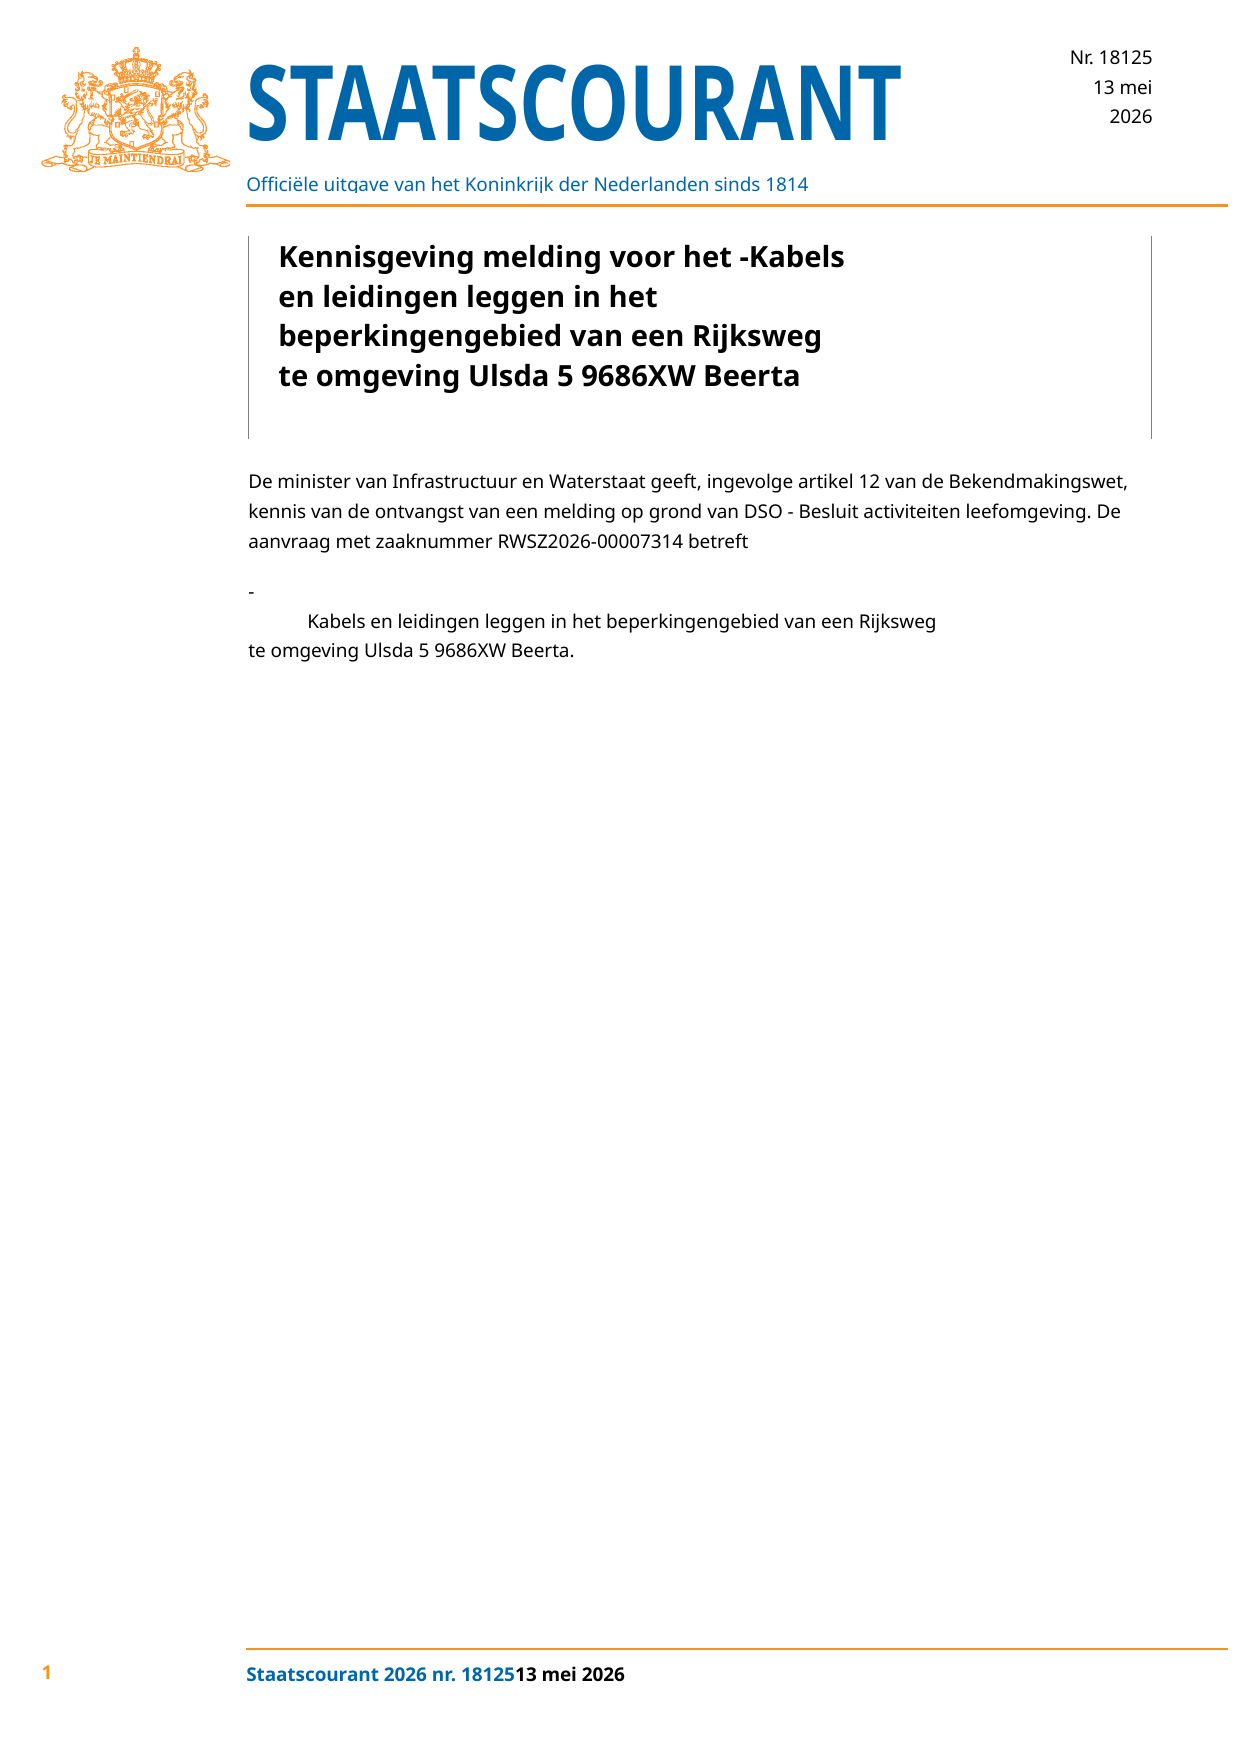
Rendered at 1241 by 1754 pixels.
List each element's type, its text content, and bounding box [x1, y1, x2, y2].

table_header Kennisgeving melding voor het -Kabels en leidingen leggen in het beperkingengebied van een Rijksweg te omgeving Ulsda 5 9686XW Beerta [249, 236, 850, 439]
picture [912, 236, 1090, 414]
list Kabels en leidingen leggen in het beperkingengebied van een Rijksweg [248, 608, 1152, 633]
picture [41, 47, 231, 172]
text De minister van Infrastructuur en Waterstaat geeft, ingevolge artikel 12 van de Bekendmakingswet, kennis van de ontvangst van een melding op grond van DSO - Besluit activiteiten leefomgeving. De aanvraag met zaaknummer RWSZ2026-00007314 betreft [248, 469, 1152, 553]
table_header [1090, 236, 1151, 413]
text te omgeving Ulsda 5 9686XW Beerta. [248, 637, 1152, 663]
table_header [850, 414, 1151, 439]
table_header [850, 236, 912, 413]
